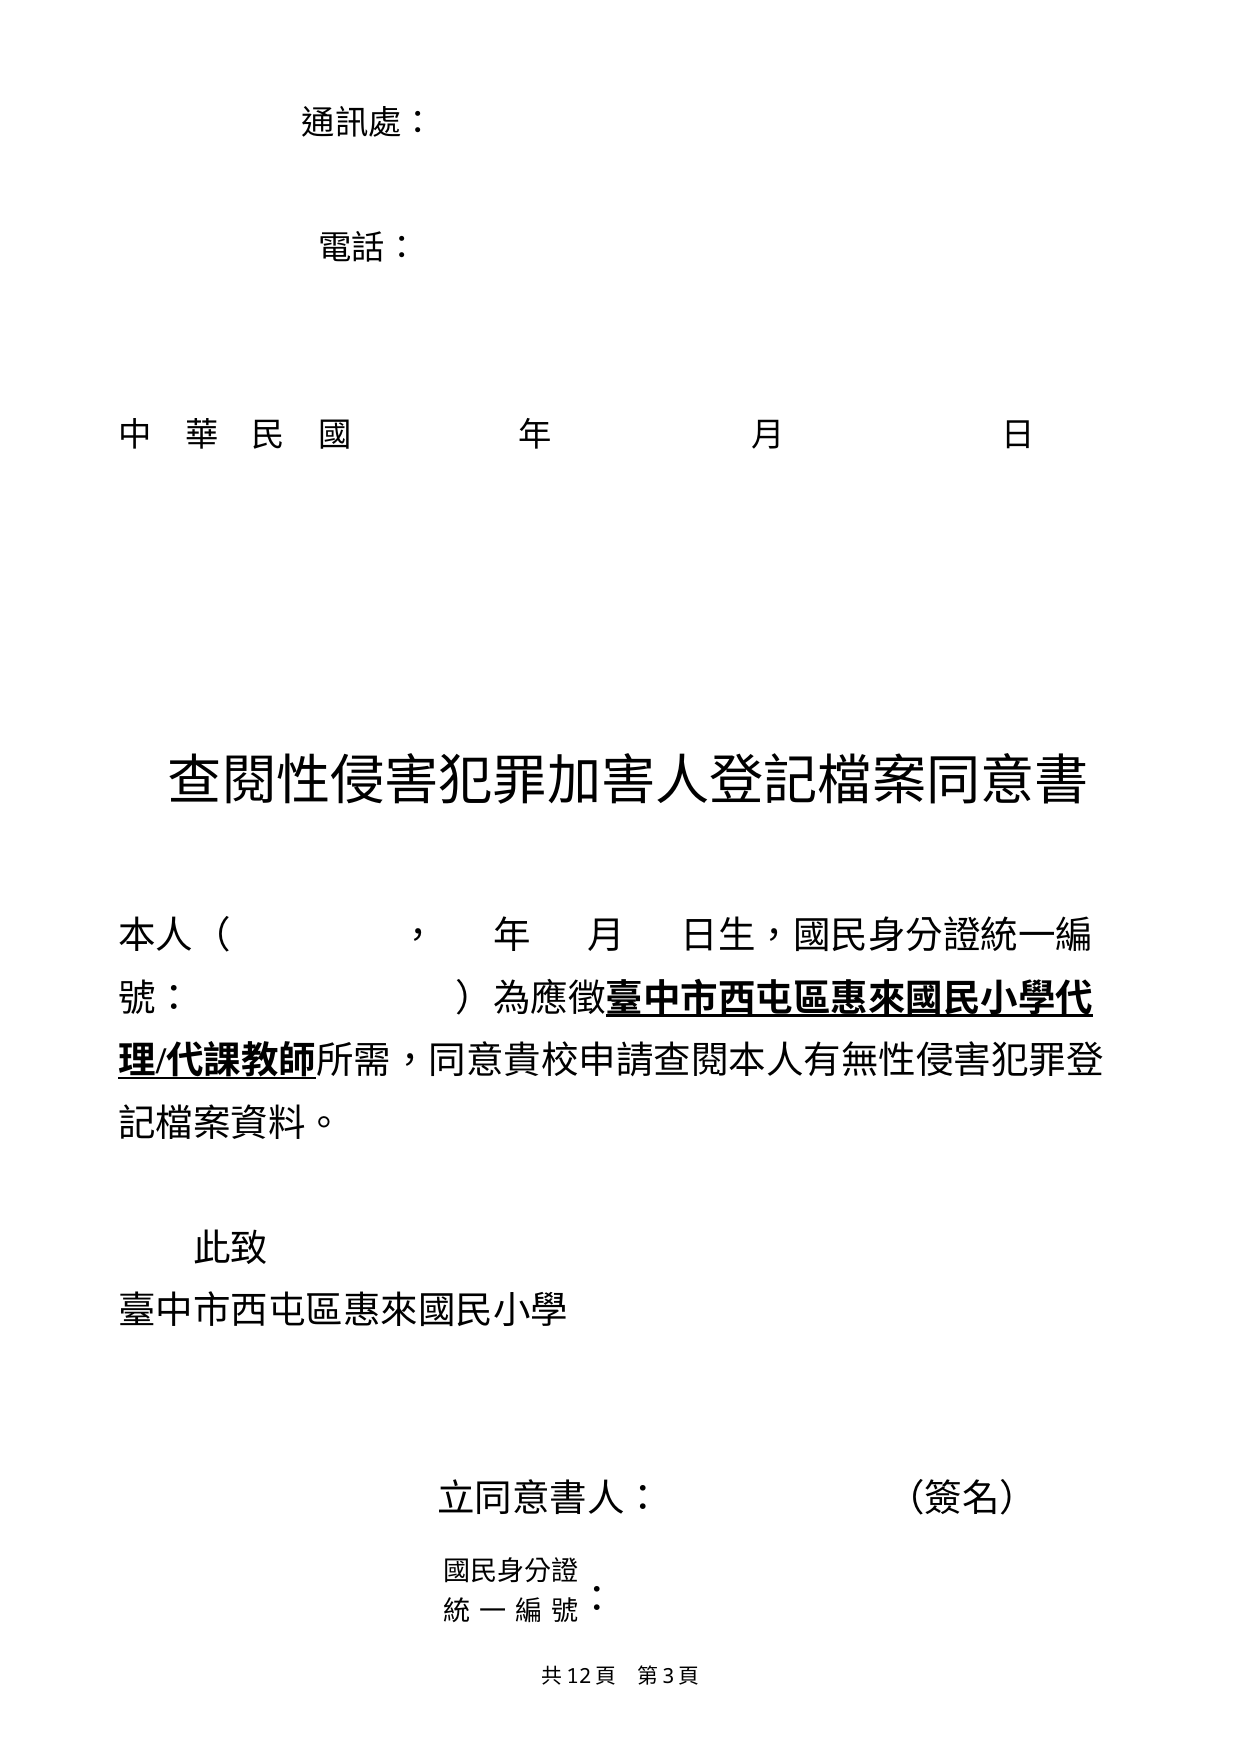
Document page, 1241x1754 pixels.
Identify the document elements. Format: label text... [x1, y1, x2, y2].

text 國民身分證統一編號： [118, 1516, 1122, 1641]
text 電話： [118, 203, 1122, 266]
text 立同意書人： （簽名） [118, 1453, 1122, 1516]
text 此致 [118, 1203, 1122, 1266]
text 本人（ ， 年 月 日生，國民身分證統一編號： ）為應徵臺中市西屯區惠來國民小學代理/代課教師所需，同意貴校申請查閱本人有無性侵害犯罪登記檔案資料。 [118, 891, 1122, 1141]
text 查閱性侵害犯罪加害人登記檔案同意書 [118, 703, 1138, 828]
text 臺中市西屯區惠來國民小學 [118, 1266, 1122, 1328]
text 中 華 民 國 年 月 日 [118, 391, 1122, 453]
text 通訊處： [118, 78, 1122, 141]
